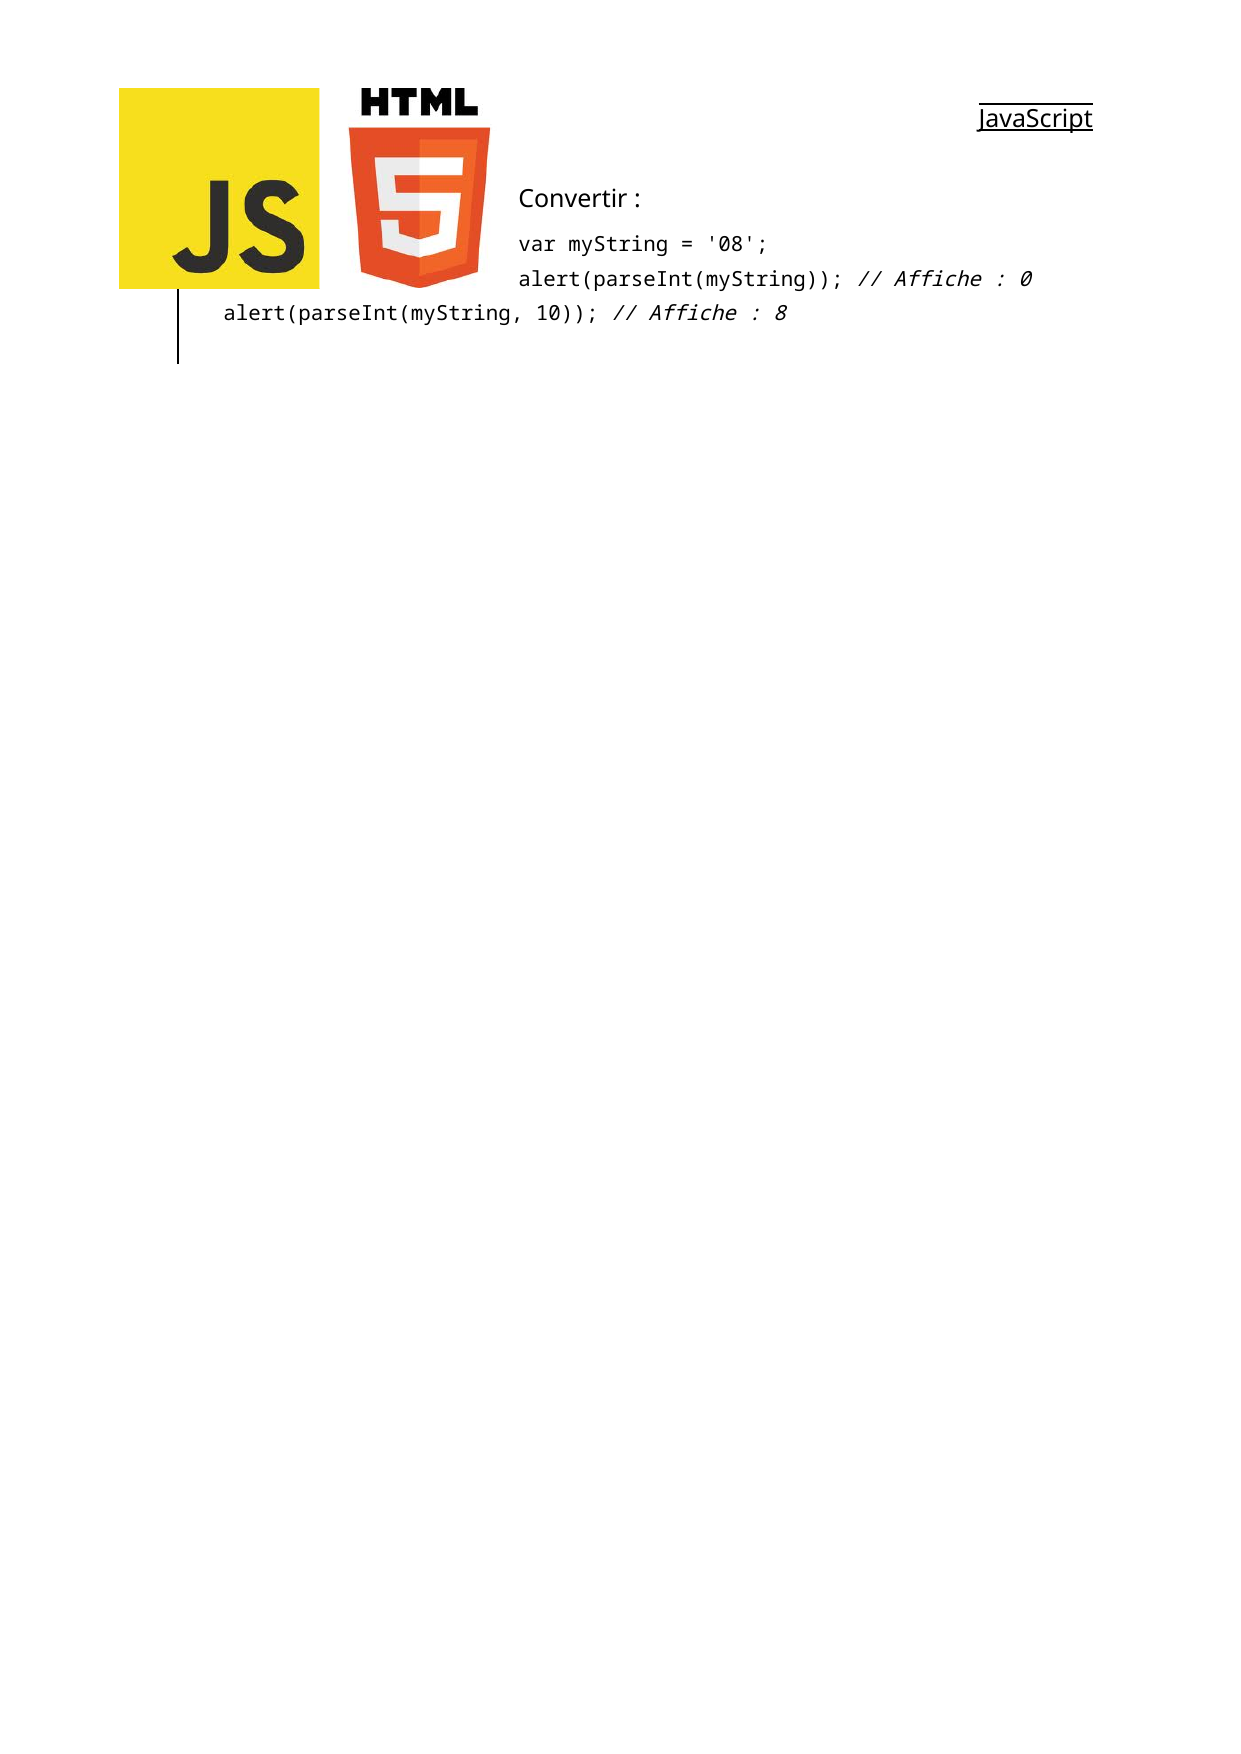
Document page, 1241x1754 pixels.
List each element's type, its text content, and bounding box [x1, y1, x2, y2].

text alert(parseInt(myString, 10)); // Affiche : 8 [179, 295, 1122, 327]
text Convertir : [519, 147, 1122, 215]
text alert(parseInt(myString)); // Affiche : 0 [179, 261, 1122, 292]
picture [119, 88, 519, 289]
text var myString = '08'; [519, 227, 1122, 258]
